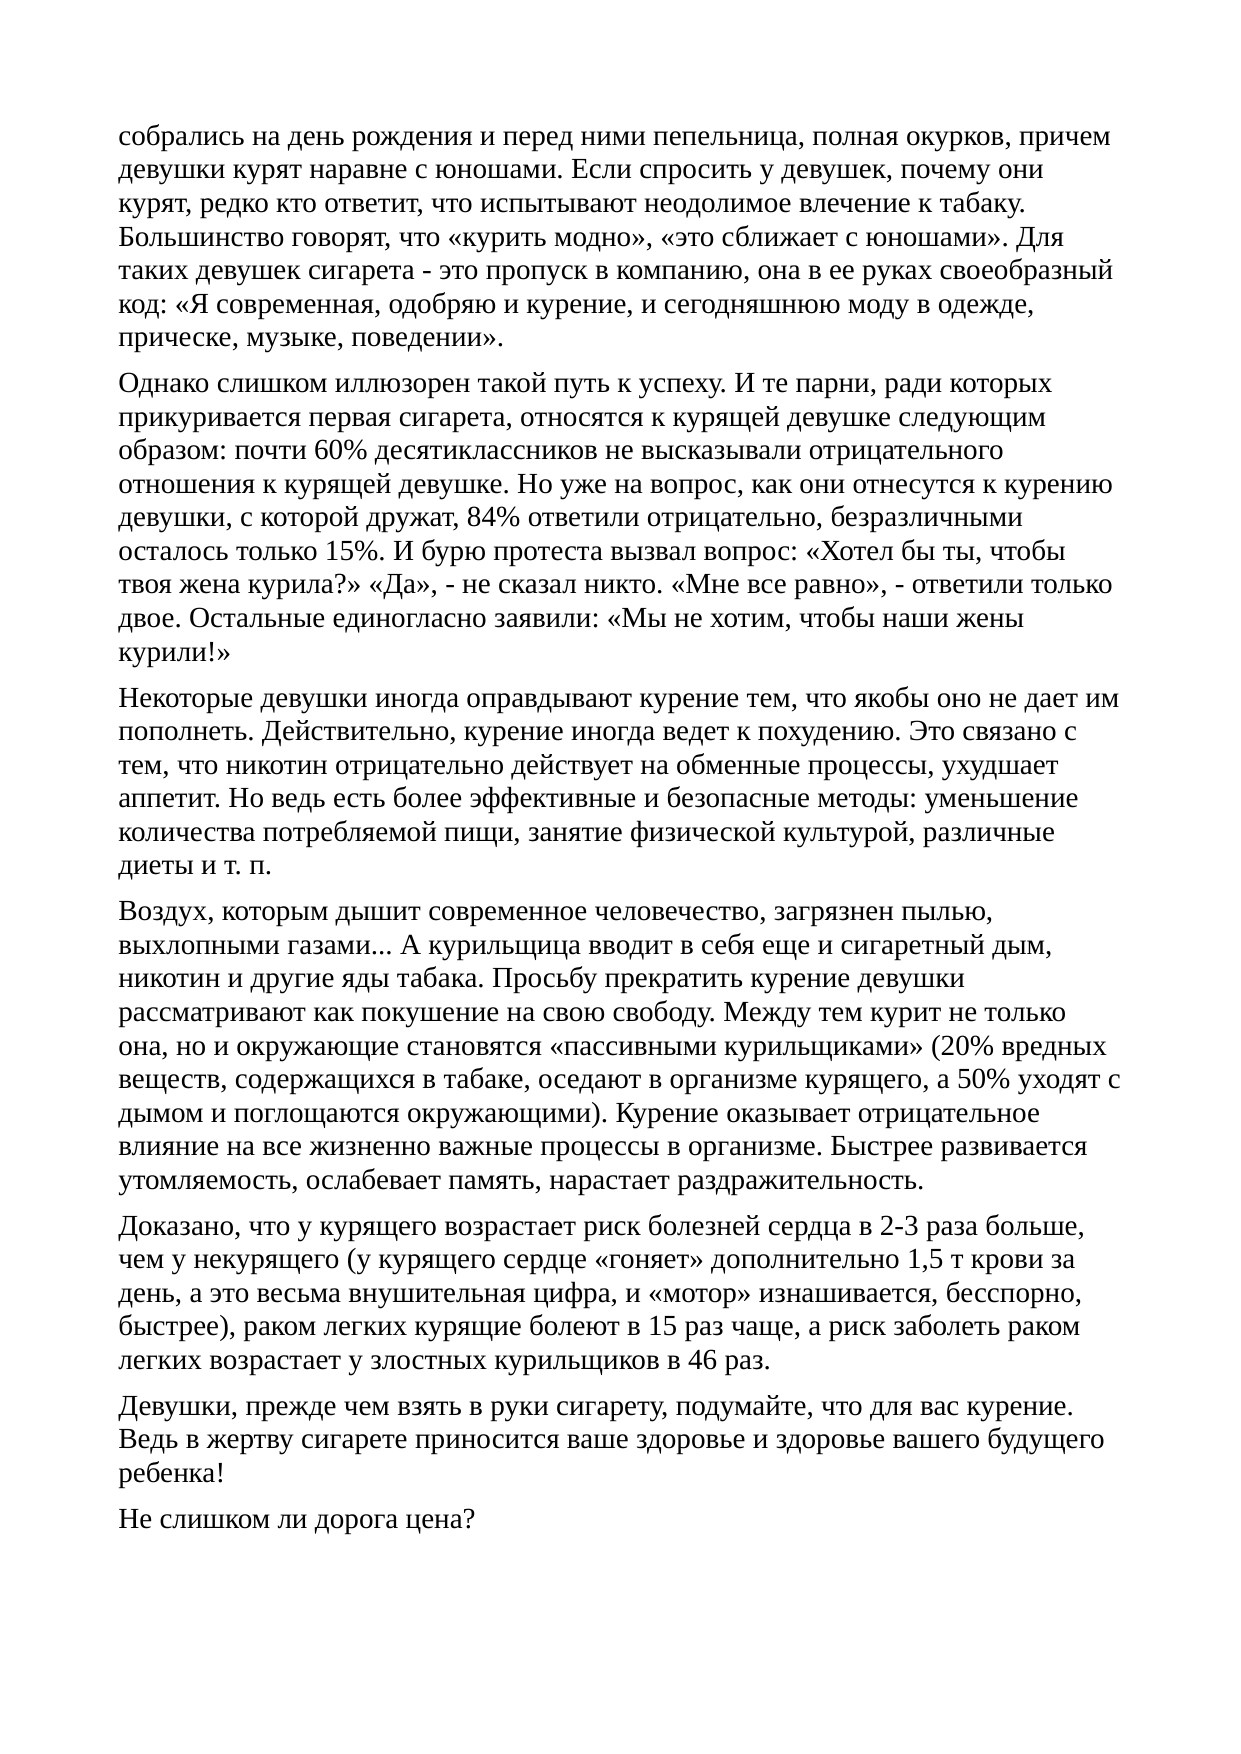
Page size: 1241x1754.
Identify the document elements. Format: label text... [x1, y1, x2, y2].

text Не слишком ли дорога цена? [118, 1501, 1122, 1535]
text Девушки, прежде чем взять в руки сигарету, подумайте, что для вас курение. Ведь в жертву сигарете приносится ваше здоровье и здоровье вашего будущего ребенка! [118, 1388, 1122, 1489]
text Доказано, что у курящего возрастает риск болезней сердца в 2-3 раза больше, чем у некурящего (у курящего сердце «гоняет» дополнительно 1,5 т крови за день, а это весьма внушительная цифра, и «мотор» изнашивается, бесспорно, быстрее), раком легких курящие болеют в 15 раз чаще, а риск заболеть раком легких возрастает у злостных курильщиков в 46 раз. [118, 1208, 1122, 1376]
text Однако слишком иллюзорен такой путь к успеху. И те парни, ради которых прикуривается первая сигарета, относятся к курящей девушке следующим образом: почти 60% десятиклассников не высказывали отрицательного отношения к курящей девушке. Но уже на вопрос, как они отнесутся к курению девушки, с которой дружат, 84% ответили отрицательно, безразличными осталось только 15%. И бурю протеста вызвал вопрос: «Хотел бы ты, чтобы твоя жена курила?» «Да», - не сказал никто. «Мне все равно», - ответили только двое. Остальные единогласно заявили: «Мы не хотим, чтобы наши жены курили!» [118, 365, 1122, 667]
text Некоторые девушки иногда оправдывают курение тем, что якобы оно не дает им пополнеть. Действительно, курение иногда ведет к похудению. Это связано с тем, что никотин отрицательно действует на обменные процессы, ухудшает аппетит. Но ведь есть более эффективные и безопасные методы: уменьшение количества потребляемой пищи, занятие физической культурой, различные диеты и т. п. [118, 680, 1122, 881]
text Воздух, которым дышит современное человечество, загрязнен пылью, выхлопными газами... А курильщица вводит в себя еще и сигаретный дым, никотин и другие яды табака. Просьбу прекратить курение девушки рассматривают как покушение на свою свободу. Между тем курит не только она, но и окружающие становятся «пассивными курильщиками» (20% вредных веществ, содержащихся в табаке, оседают в организме курящего, а 50% уходят с дымом и поглощаются окружающими). Курение оказывает отрицательное влияние на все жизненно важные процессы в организме. Быстрее развивается утомляемость, ослабевает память, нарастает раздражительность. [118, 893, 1122, 1195]
text собрались на день рождения и перед ними пепельница, полная окурков, причем девушки курят наравне с юношами. Если спросить у девушек, почему они курят, редко кто ответит, что испытывают неодолимое влечение к табаку. Большинство говорят, что «курить модно», «это сближает с юношами». Для таких девушек сигарета - это пропуск в компанию, она в ее руках своеобразный код: «Я современная, одобряю и курение, и сегодняшнюю моду в одежде, прическе, музыке, поведении». [118, 118, 1122, 353]
